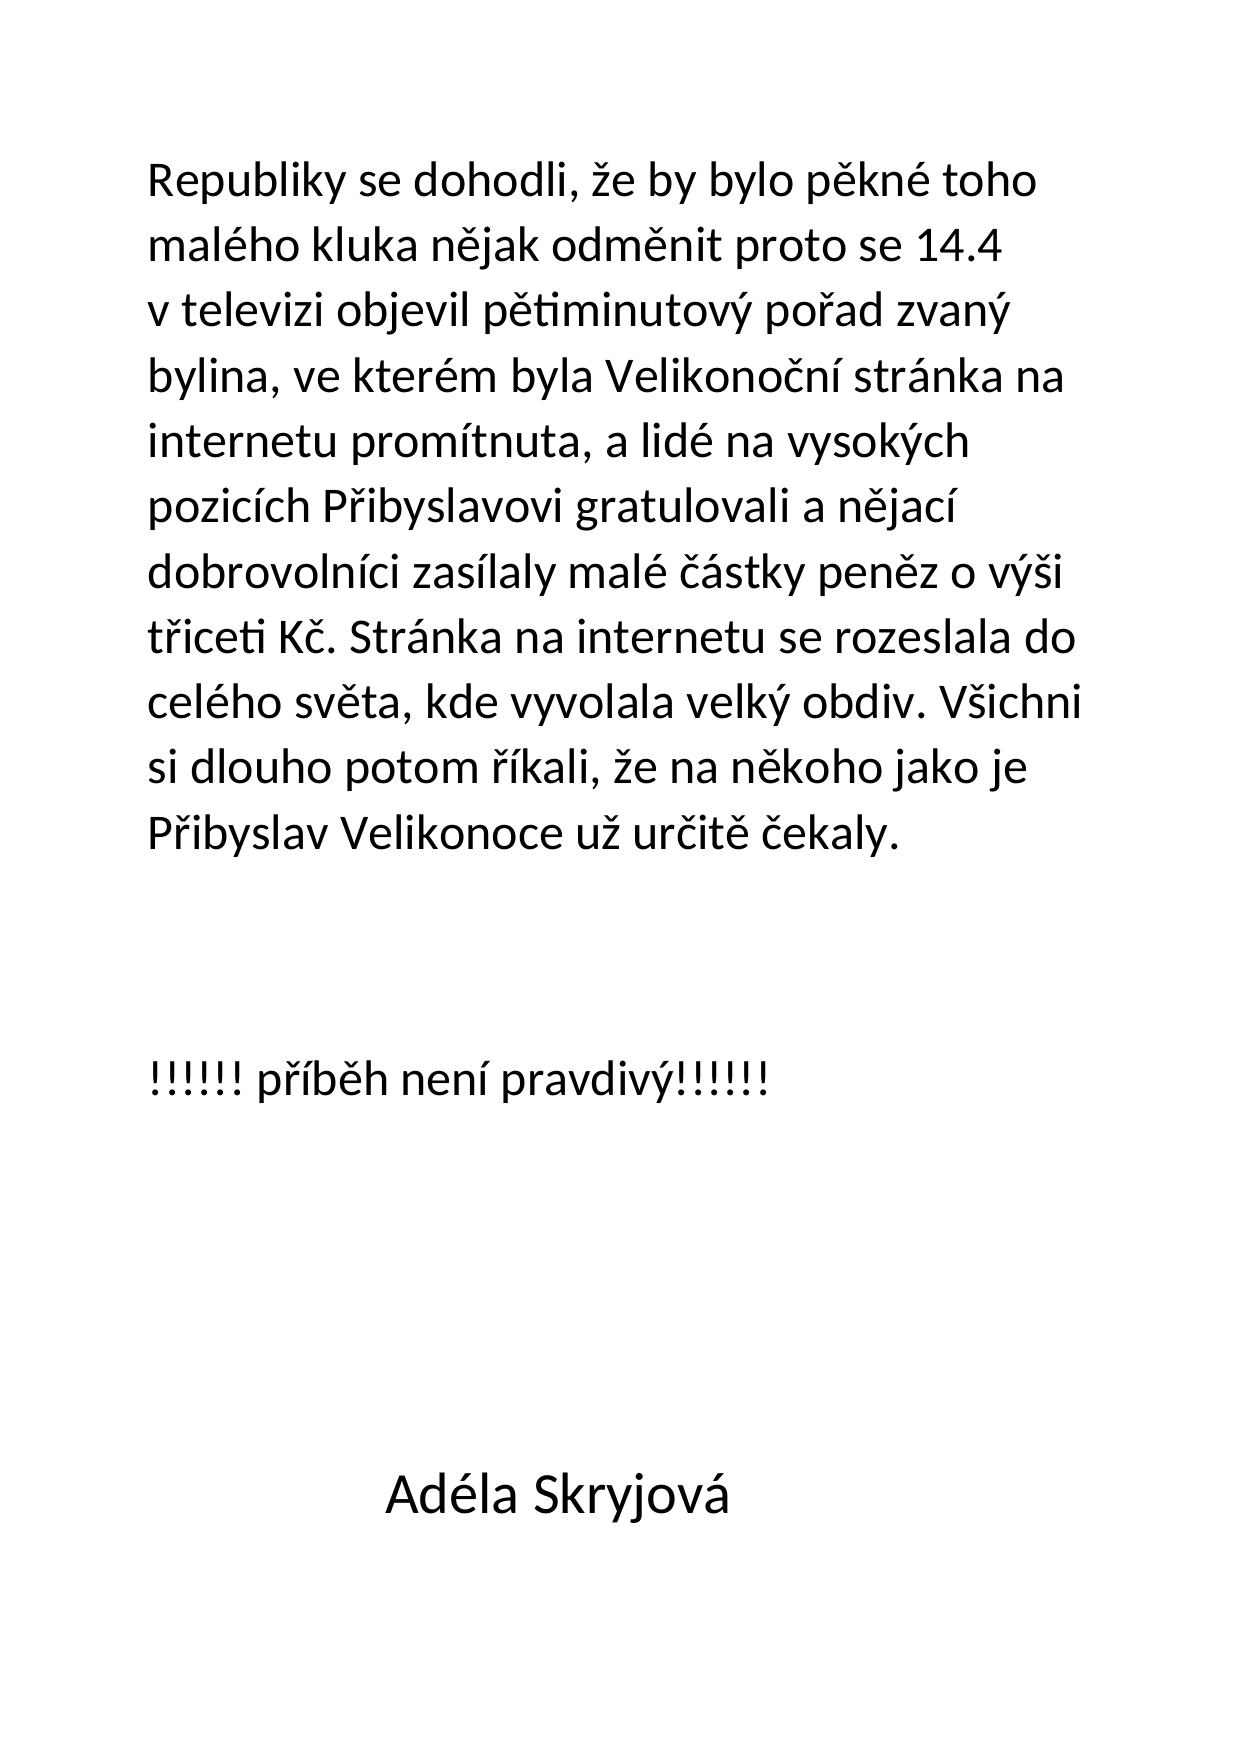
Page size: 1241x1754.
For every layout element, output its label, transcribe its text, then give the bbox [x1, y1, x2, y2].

text Adéla Skryjová [148, 1457, 1093, 1528]
text Republiky se dohodli, že by bylo pěkné toho malého kluka nějak odměnit proto se 14.4 v televizi objevil pětiminutový pořad zvaný bylina, ve kterém byla Velikonoční stránka na internetu promítnuta, a lidé na vysokých pozicích Přibyslavovi gratulovali a nějací dobrovolníci zasílaly malé částky peněz o výši třiceti Kč. Stránka na internetu se rozeslala do celého světa, kde vyvolala velký obdiv. Všichni si dlouho potom říkali, že na někoho jako je Přibyslav Velikonoce už určitě čekaly. [148, 148, 1093, 862]
text !!!!!! příběh není pravdivý!!!!!! [148, 1047, 1093, 1108]
